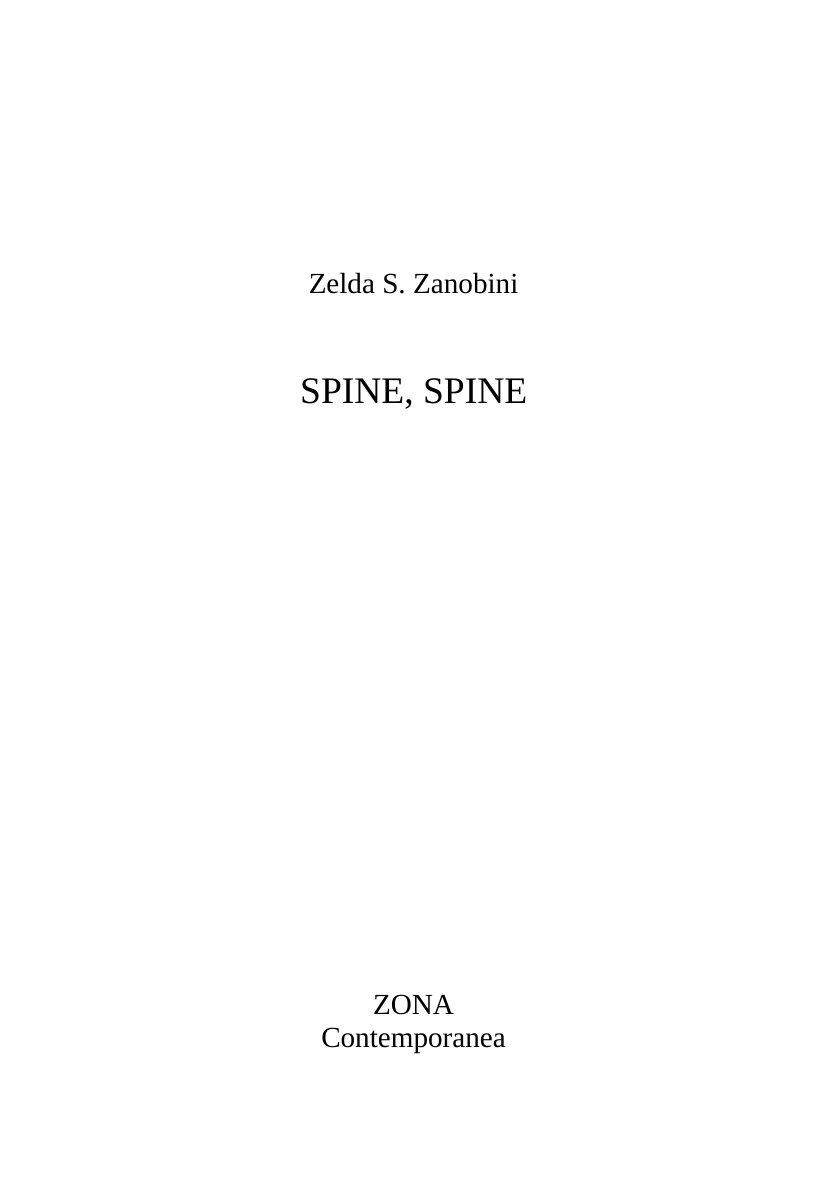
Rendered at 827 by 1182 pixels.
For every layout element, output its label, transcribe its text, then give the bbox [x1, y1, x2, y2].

text Zona Contemporanea [88, 987, 738, 1054]
text SPINE, SPINE [88, 369, 738, 412]
text Zelda S. Zanobini [88, 266, 738, 299]
